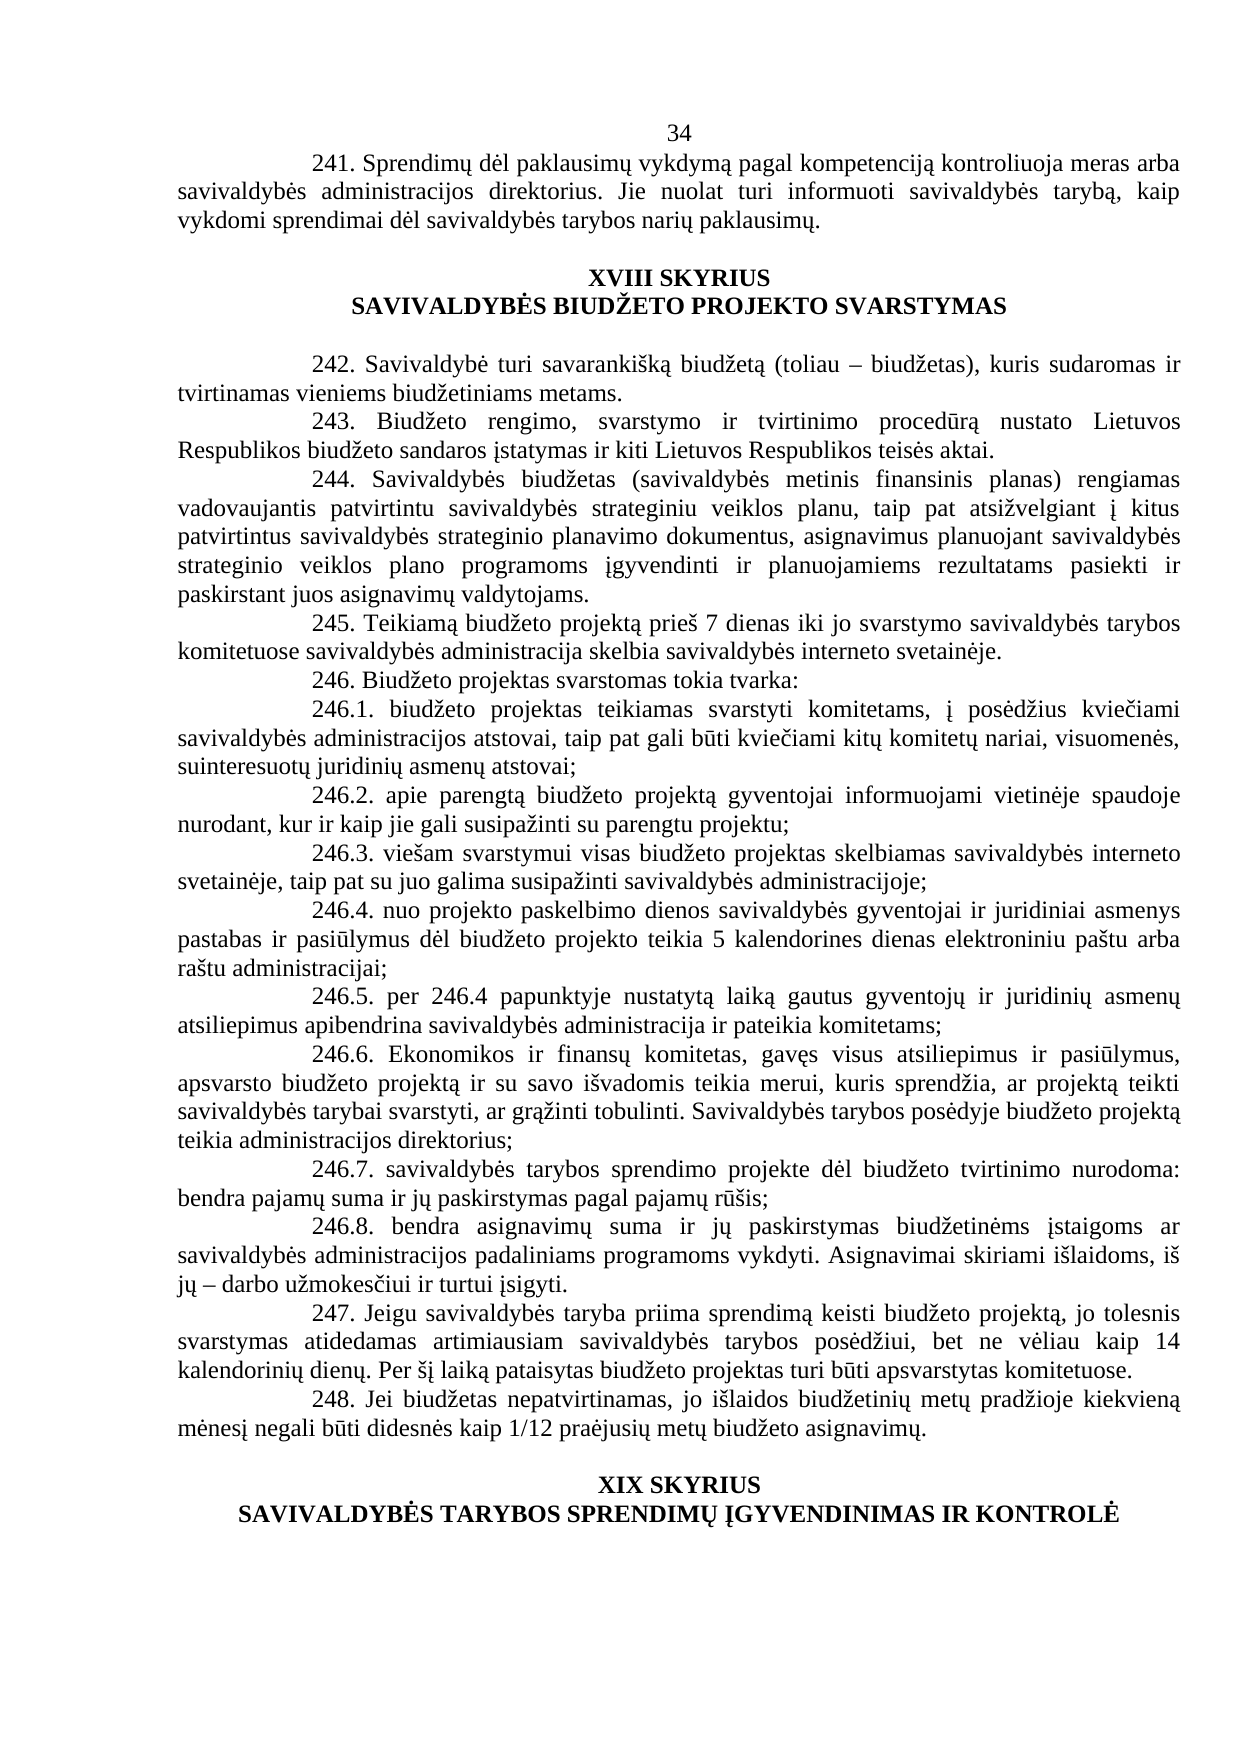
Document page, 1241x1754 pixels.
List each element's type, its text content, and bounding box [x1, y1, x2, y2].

text 246.2. apie parengtą biudžeto projektą gyventojai informuojami vietinėje spaudoje nurodant, kur ir kaip jie gali susipažinti su parengtu projektu; [177, 780, 1181, 838]
text 246.6. Ekonomikos ir finansų komitetas, gavęs visus atsiliepimus ir pasiūlymus, apsvarsto biudžeto projektą ir su savo išvadomis teikia merui, kuris sprendžia, ar projektą teikti savivaldybės tarybai svarstyti, ar grąžinti tobulinti. Savivaldybės tarybos posėdyje biudžeto projektą teikia administracijos direktorius; [177, 1039, 1181, 1154]
text 246.1. biudžeto projektas teikiamas svarstyti komitetams, į posėdžius kviečiami savivaldybės administracijos atstovai, taip pat gali būti kviečiami kitų komitetų nariai, visuomenės, suinteresuotų juridinių asmenų atstovai; [177, 694, 1181, 780]
text 248. Jei biudžetas nepatvirtinamas, jo išlaidos biudžetinių metų pradžioje kiekvieną mėnesį negali būti didesnės kaip 1/12 praėjusių metų biudžeto asignavimų. [177, 1384, 1181, 1441]
text 246. Biudžeto projektas svarstomas tokia tvarka: [177, 665, 1181, 694]
text 241. Sprendimų dėl paklausimų vykdymą pagal kompetenciją kontroliuoja meras arba savivaldybės administracijos direktorius. Jie nuolat turi informuoti savivaldybės tarybą, kaip vykdomi sprendimai dėl savivaldybės tarybos narių paklausimų. [177, 148, 1181, 234]
text 246.3. viešam svarstymui visas biudžeto projektas skelbiamas savivaldybės interneto svetainėje, taip pat su juo galima susipažinti savivaldybės administracijoje; [177, 838, 1181, 895]
text XIX SKYRIUS [177, 1470, 1181, 1499]
text SAVIVALDYBĖS TARYBOS SPRENDIMŲ ĮGYVENDINIMAS IR KONTROLĖ [177, 1499, 1181, 1528]
text 247. Jeigu savivaldybės taryba priima sprendimą keisti biudžeto projektą, jo tolesnis svarstymas atidedamas artimiausiam savivaldybės tarybos posėdžiui, bet ne vėliau kaip 14 kalendorinių dienų. Per šį laiką pataisytas biudžeto projektas turi būti apsvarstytas komitetuose. [177, 1298, 1181, 1384]
text 246.7. savivaldybės tarybos sprendimo projekte dėl biudžeto tvirtinimo nurodoma: bendra pajamų suma ir jų paskirstymas pagal pajamų rūšis; [177, 1154, 1181, 1211]
text 245. Teikiamą biudžeto projektą prieš 7 dienas iki jo svarstymo savivaldybės tarybos komitetuose savivaldybės administracija skelbia savivaldybės interneto svetainėje. [177, 608, 1181, 665]
text 243. Biudžeto rengimo, svarstymo ir tvirtinimo procedūrą nustato Lietuvos Respublikos biudžeto sandaros įstatymas ir kiti Lietuvos Respublikos teisės aktai. [177, 406, 1181, 464]
text XVIII SKYRIUS [177, 263, 1181, 291]
text 244. Savivaldybės biudžetas (savivaldybės metinis finansinis planas) rengiamas vadovaujantis patvirtintu savivaldybės strateginiu veiklos planu, taip pat atsižvelgiant į kitus patvirtintus savivaldybės strateginio planavimo dokumentus, asignavimus planuojant savivaldybės strateginio veiklos plano programoms įgyvendinti ir planuojamiems rezultatams pasiekti ir paskirstant juos asignavimų valdytojams. [177, 464, 1181, 608]
text 246.8. bendra asignavimų suma ir jų paskirstymas biudžetinėms įstaigoms ar savivaldybės administracijos padaliniams programoms vykdyti. Asignavimai skiriami išlaidoms, iš jų – darbo užmokesčiui ir turtui įsigyti. [177, 1211, 1181, 1298]
text SAVIVALDYBĖS BIUDŽETO PROJEKTO SVARSTYMAS [177, 291, 1181, 320]
text 242. Savivaldybė turi savarankišką biudžetą (toliau – biudžetas), kuris sudaromas ir tvirtinamas vieniems biudžetiniams metams. [177, 349, 1181, 406]
text 246.4. nuo projekto paskelbimo dienos savivaldybės gyventojai ir juridiniai asmenys pastabas ir pasiūlymus dėl biudžeto projekto teikia 5 kalendorines dienas elektroniniu paštu arba raštu administracijai; [177, 895, 1181, 981]
text 246.5. per 246.4 papunktyje nustatytą laiką gautus gyventojų ir juridinių asmenų atsiliepimus apibendrina savivaldybės administracija ir pateikia komitetams; [177, 981, 1181, 1039]
